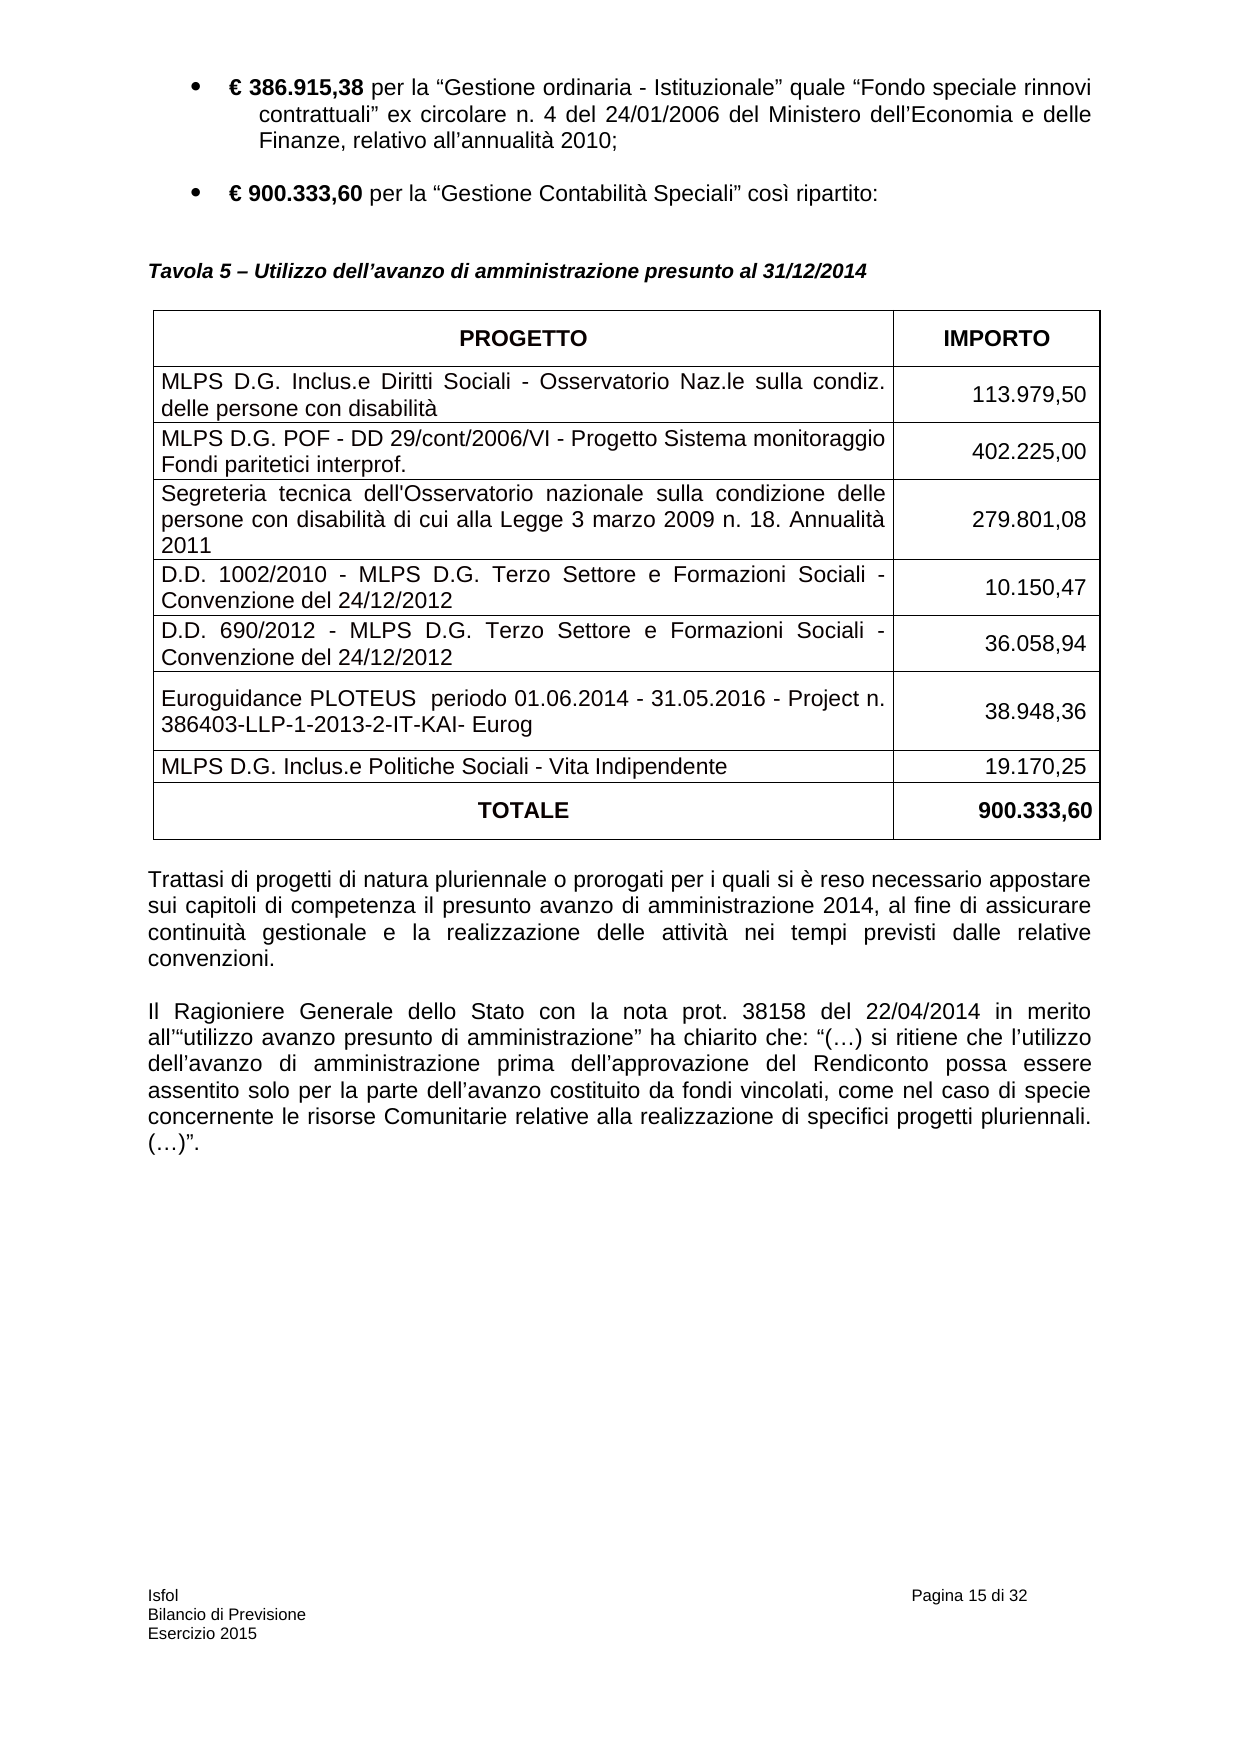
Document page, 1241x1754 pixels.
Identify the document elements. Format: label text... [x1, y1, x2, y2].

table_cell MLPS D.G. Inclus.e Politiche Sociali - Vita Indipendente [154, 751, 893, 782]
table_cell 19.170,25 [894, 751, 1099, 782]
text Trattasi di progetti di natura pluriennale o prorogati per i quali si è reso necessario appostare sui capitoli di competenza il presunto avanzo di amministrazione 2014, al fine di assicurare continuità gestionale e la realizzazione delle attività nei tempi previsti dalle relative convenzioni. [148, 866, 1092, 971]
text Tavola 5 – Utilizzo dell’avanzo di amministrazione presunto al 31/12/2014 [148, 259, 1092, 283]
list € 900.333,60 per la “Gestione Contabilità Speciali” così ripartito: [191, 180, 1092, 207]
table_cell 10.150,47 [894, 560, 1099, 615]
text Il Ragioniere Generale dello Stato con la nota prot. 38158 del 22/04/2014 in merito all’“utilizzo avanzo presunto di amministrazione” ha chiarito che: “(…) si ritiene che l’utilizzo dell’avanzo di amministrazione prima dell’approvazione del Rendiconto possa essere assentito solo per la parte dell’avanzo costituito da fondi vincolati, come nel caso di specie concernente le risorse Comunitarie relative alla realizzazione di specifici progetti pluriennali.(…)”. [148, 998, 1092, 1156]
table_cell 38.948,36 [894, 672, 1099, 750]
table_header IMPORTO [894, 311, 1099, 366]
list € 386.915,38 per la “Gestione ordinaria - Istituzionale” quale “Fondo speciale rinnovi contrattuali” ex circolare n. 4 del 24/01/2006 del Ministero dell’Economia e delle Finanze, relativo all’annualità 2010; [191, 74, 1092, 153]
table_cell 113.979,50 [894, 367, 1099, 422]
table_header PROGETTO [154, 311, 893, 366]
table_cell 402.225,00 [894, 423, 1099, 478]
table_cell D.D. 690/2012 - MLPS D.G. Terzo Settore e Formazioni Sociali - Convenzione del 24/12/2012 [154, 616, 893, 671]
table_cell MLPS D.G. Inclus.e Diritti Sociali - Osservatorio Naz.le sulla condiz. delle persone con disabilità [154, 367, 893, 422]
table_cell Euroguidance PLOTEUS periodo 01.06.2014 - 31.05.2016 - Project n. 386403-LLP-1-2013-2-IT-KAI- Eurog [154, 672, 893, 750]
table_cell Segreteria tecnica dell'Osservatorio nazionale sulla condizione delle persone con disabilità di cui alla Legge 3 marzo 2009 n. 18. Annualità 2011 [154, 480, 893, 558]
table_cell D.D. 1002/2010 - MLPS D.G. Terzo Settore e Formazioni Sociali - Convenzione del 24/12/2012 [154, 560, 893, 615]
table_cell TOTALE [154, 783, 893, 838]
table_cell 279.801,08 [894, 480, 1099, 558]
table_cell MLPS D.G. POF - DD 29/cont/2006/VI - Progetto Sistema monitoraggio Fondi paritetici interprof. [154, 423, 893, 478]
table_cell 36.058,94 [894, 616, 1099, 671]
table_cell 900.333,60 [894, 783, 1099, 838]
